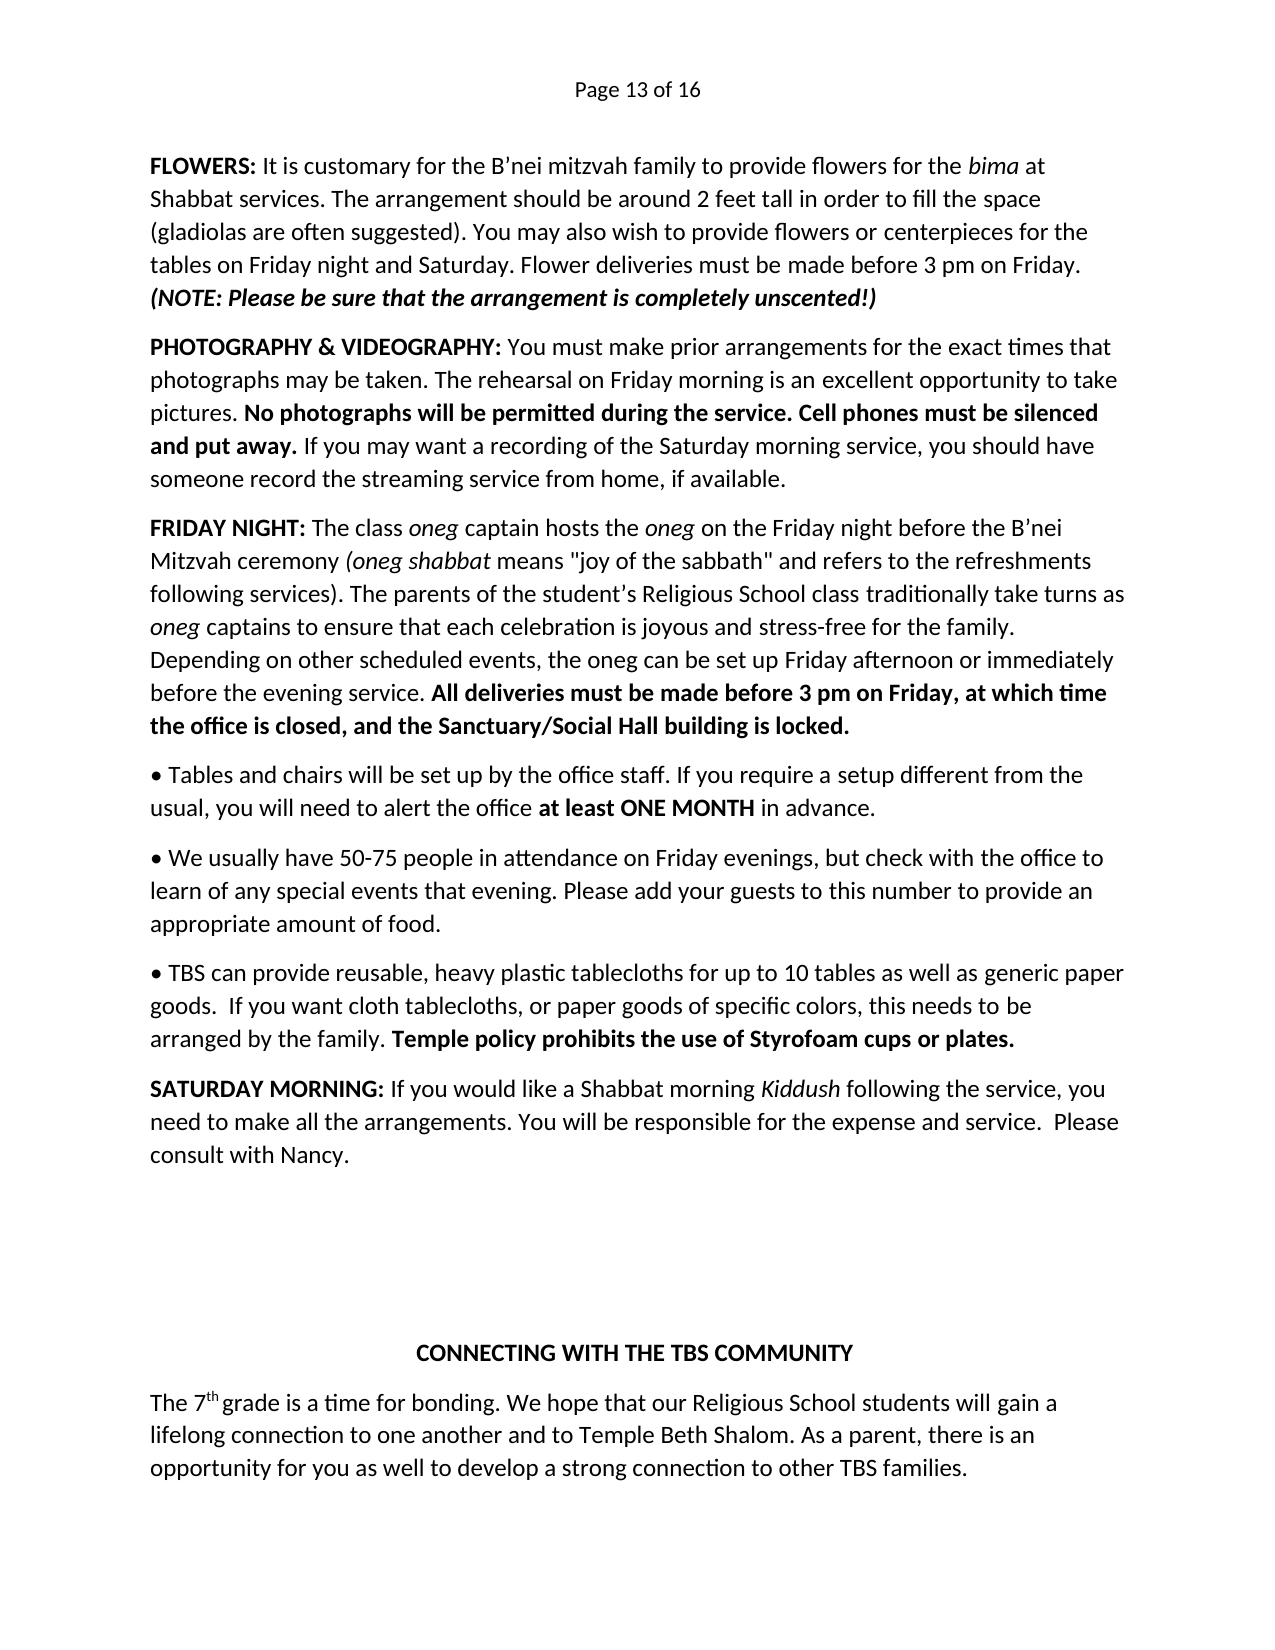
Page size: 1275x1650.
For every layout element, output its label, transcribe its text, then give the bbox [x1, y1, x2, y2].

text • We usually have 50-75 people in attendance on Friday evenings, but check with the office to learn of any special events that evening. Please add your guests to this number to provide an appropriate amount of food. [150, 842, 1125, 938]
text SATURDAY MORNING: If you would like a Shabbat morning Kiddush following the service, you need to make all the arrangements. You will be responsible for the expense and service. Please consult with Nancy. [150, 1073, 1125, 1169]
text The 7th grade is a time for bonding. We hope that our Religious School students will gain a lifelong connection to one another and to Temple Beth Shalom. As a parent, there is an opportunity for you as well to develop a strong connection to other TBS families. [150, 1387, 1125, 1483]
text PHOTOGRAPHY & VIDEOGRAPHY: You must make prior arrangements for the exact times that photographs may be taken. The rehearsal on Friday morning is an excellent opportunity to take pictures. No photographs will be permitted during the service. Cell phones must be silenced and put away. If you may want a recording of the Saturday morning service, you should have someone record the streaming service from home, if available. [150, 331, 1125, 493]
text CONNECTING WITH THE TBS COMMUNITY [150, 1337, 1125, 1368]
text • Tables and chairs will be set up by the office staff. If you require a setup different from the usual, you will need to alert the office at least ONE MONTH in advance. [150, 759, 1125, 823]
text FRIDAY NIGHT: The class oneg captain hosts the oneg on the Friday night before the B’nei Mitzvah ceremony (oneg shabbat means "joy of the sabbath" and refers to the refreshments following services). The parents of the student’s Religious School class traditionally take turns as oneg captains to ensure that each celebration is joyous and stress-free for the family. Depending on other scheduled events, the oneg can be set up Friday afternoon or immediately before the evening service. All deliveries must be made before 3 pm on Friday, at which time the office is closed, and the Sanctuary/Social Hall building is locked. [150, 512, 1125, 741]
text • TBS can provide reusable, heavy plastic tablecloths for up to 10 tables as well as generic paper goods. If you want cloth tablecloths, or paper goods of specific colors, this needs to be arranged by the family. Temple policy prohibits the use of Styrofoam cups or plates. [150, 957, 1125, 1054]
text FLOWERS: It is customary for the B’nei mitzvah family to provide flowers for the bima at Shabbat services. The arrangement should be around 2 feet tall in order to fill the space (gladiolas are often suggested). You may also wish to provide flowers or centerpieces for the tables on Friday night and Saturday. Flower deliveries must be made before 3 pm on Friday. (NOTE: Please be sure that the arrangement is completely unscented!) [150, 150, 1125, 312]
